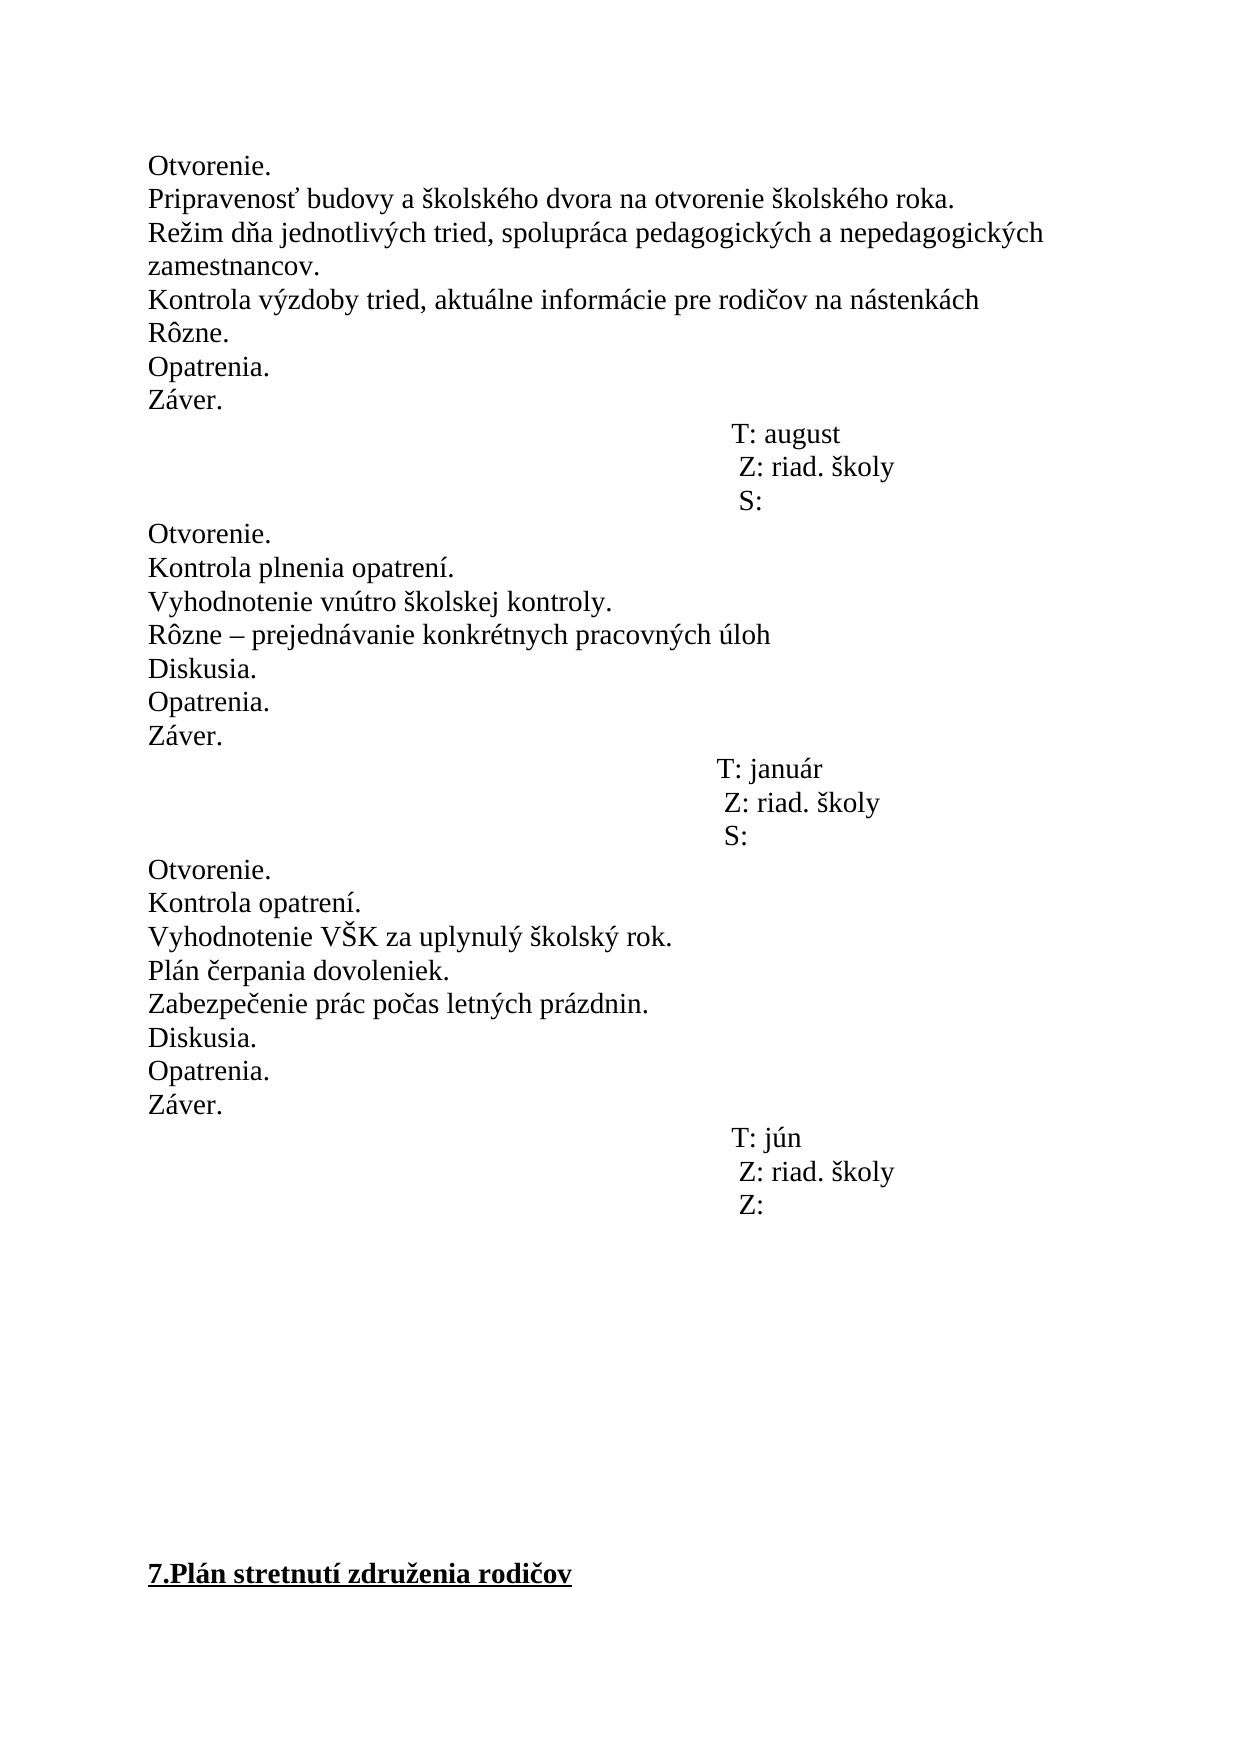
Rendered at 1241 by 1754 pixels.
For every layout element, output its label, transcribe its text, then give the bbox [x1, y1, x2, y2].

text Záver. [148, 382, 1093, 416]
text Opatrenia. [148, 349, 1093, 382]
text Z: [148, 1187, 1093, 1221]
text Diskusia. [148, 651, 1093, 684]
text Otvorenie. [148, 148, 1093, 181]
text S: [148, 818, 1093, 852]
text Kontrola opatrení. [148, 886, 1093, 919]
text Otvorenie. [148, 852, 1093, 886]
text Z: riad. školy [148, 449, 1093, 483]
text T: január [148, 751, 1093, 785]
text Zabezpečenie prác počas letných prázdnin. [148, 986, 1093, 1020]
text Plán čerpania dovoleniek. [148, 953, 1093, 986]
text Záver. [148, 718, 1093, 751]
text T: august [148, 416, 1093, 449]
text Kontrola výzdoby tried, aktuálne informácie pre rodičov na nástenkách [148, 282, 1093, 315]
text Záver. [148, 1087, 1093, 1120]
text Opatrenia. [148, 684, 1093, 718]
text Rôzne. [148, 315, 1093, 349]
text Kontrola plnenia opatrení. [148, 550, 1093, 584]
text S: [148, 483, 1093, 517]
text 7.Plán stretnutí združenia rodičov [148, 1556, 1093, 1590]
text Vyhodnotenie VŠK za uplynulý školský rok. [148, 919, 1093, 953]
text Rôzne – prejednávanie konkrétnych pracovných úloh [148, 617, 1093, 651]
text Vyhodnotenie vnútro školskej kontroly. [148, 584, 1093, 617]
text Pripravenosť budovy a školského dvora na otvorenie školského roka. [148, 181, 1093, 215]
text Z: riad. školy [148, 785, 1093, 818]
text Z: riad. školy [148, 1154, 1093, 1187]
text Otvorenie. [148, 517, 1093, 550]
text Diskusia. [148, 1020, 1093, 1053]
text Opatrenia. [148, 1053, 1093, 1087]
text Režim dňa jednotlivých tried, spolupráca pedagogických a nepedagogických zamestnancov. [148, 215, 1093, 282]
text T: jún [148, 1120, 1093, 1154]
